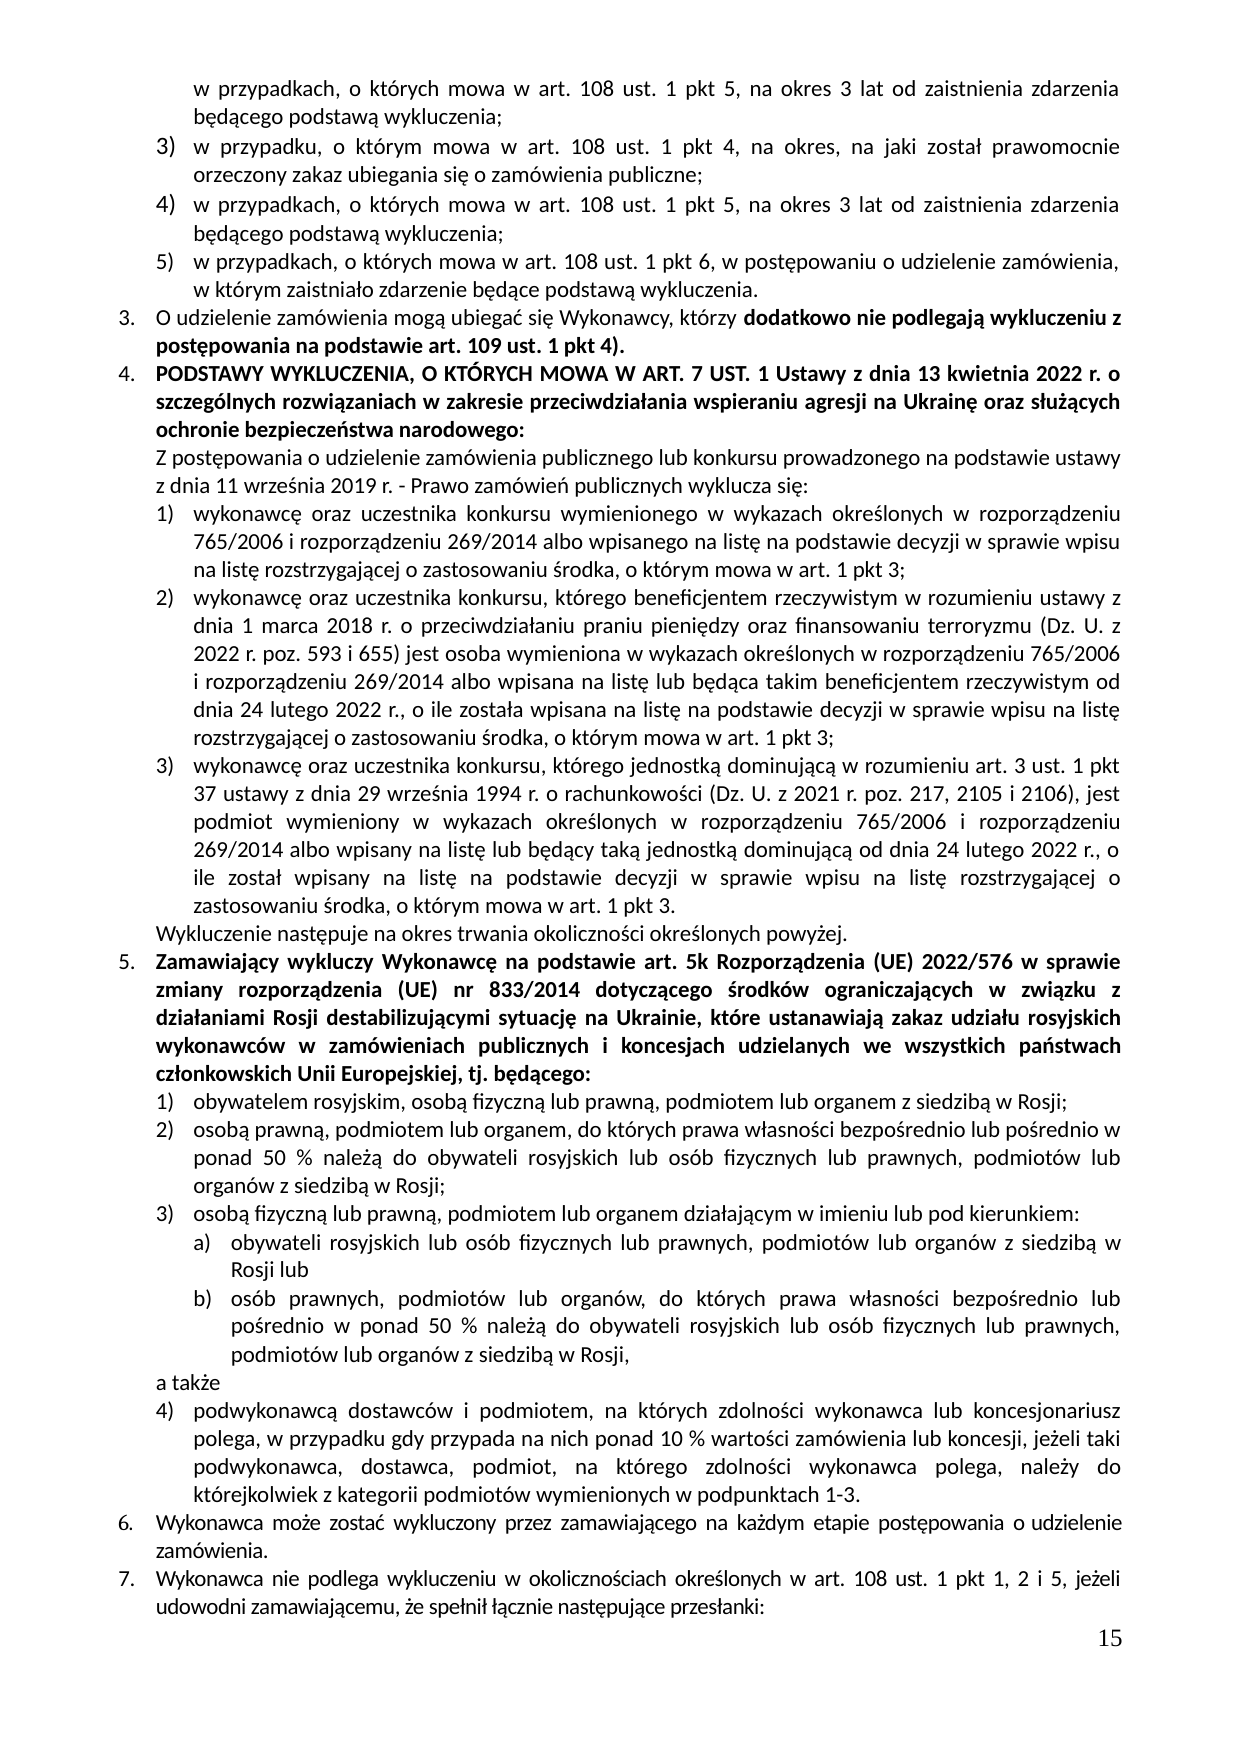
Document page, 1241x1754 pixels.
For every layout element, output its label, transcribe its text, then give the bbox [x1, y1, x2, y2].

list wykonawcę oraz uczestnika konkursu, którego jednostką dominującą w rozumieniu art. 3 ust. 1 pkt 37 ustawy z dnia 29 września 1994 r. o rachunkowości (Dz. U. z 2021 r. poz. 217, 2105 i 2106), jest podmiot wymieniony w wykazach określonych w rozporządzeniu 765/2006 i rozporządzeniu 269/2014 albo wpisany na listę lub będący taką jednostką dominującą od dnia 24 lutego 2022 r., o ile został wpisany na listę na podstawie decyzji w sprawie wpisu na listę rozstrzygającej o zastosowaniu środka, o którym mowa w art. 1 pkt 3. [156, 751, 1122, 919]
list PODSTAWY WYKLUCZENIA, O KTÓRYCH MOWA W ART. 7 UST. 1 Ustawy z dnia 13 kwietnia 2022 r. o szczególnych rozwiązaniach w zakresie przeciwdziałania wspieraniu agresji na Ukrainę oraz służących ochronie bezpieczeństwa narodowego: [118, 359, 1122, 443]
list Wykluczenie następuje na okres trwania okoliczności określonych powyżej. [156, 919, 1122, 947]
list w przypadku, o którym mowa w art. 108 ust. 1 pkt 4, na okres, na jaki został prawomocnie orzeczony zakaz ubiegania się o zamówienia publiczne; [156, 130, 1122, 188]
list osobą prawną, podmiotem lub organem, do których prawa własności bezpośrednio lub pośrednio w ponad 50 % należą do obywateli rosyjskich lub osób fizycznych lub prawnych, podmiotów lub organów z siedzibą w Rosji; [156, 1116, 1122, 1199]
list w przypadkach, o których mowa w art. 108 ust. 1 pkt 5, na okres 3 lat od zaistnienia zdarzenia będącego podstawą wykluczenia; [193, 74, 1122, 130]
list obywateli rosyjskich lub osób fizycznych lub prawnych, podmiotów lub organów z siedzibą w Rosji lub [193, 1228, 1122, 1284]
list w przypadkach, o których mowa w art. 108 ust. 1 pkt 6, w postępowaniu o udzielenie zamówienia, w którym zaistniało zdarzenie będące podstawą wykluczenia. [156, 247, 1122, 303]
list wykonawcę oraz uczestnika konkursu, którego beneficjentem rzeczywistym w rozumieniu ustawy z dnia 1 marca 2018 r. o przeciwdziałaniu praniu pieniędzy oraz finansowaniu terroryzmu (Dz. U. z 2022 r. poz. 593 i 655) jest osoba wymieniona w wykazach określonych w rozporządzeniu 765/2006 i rozporządzeniu 269/2014 albo wpisana na listę lub będąca takim beneficjentem rzeczywistym od dnia 24 lutego 2022 r., o ile została wpisana na listę na podstawie decyzji w sprawie wpisu na listę rozstrzygającej o zastosowaniu środka, o którym mowa w art. 1 pkt 3; [156, 583, 1122, 751]
list wykonawcę oraz uczestnika konkursu wymienionego w wykazach określonych w rozporządzeniu 765/2006 i rozporządzeniu 269/2014 albo wpisanego na listę na podstawie decyzji w sprawie wpisu na listę rozstrzygającej o zastosowaniu środka, o którym mowa w art. 1 pkt 3; [156, 499, 1122, 583]
list Z postępowania o udzielenie zamówienia publicznego lub konkursu prowadzonego na podstawie ustawy z dnia 11 września 2019 r. - Prawo zamówień publicznych wyklucza się: [156, 443, 1122, 499]
list obywatelem rosyjskim, osobą fizyczną lub prawną, podmiotem lub organem z siedzibą w Rosji; [156, 1087, 1122, 1116]
list O udzielenie zamówienia mogą ubiegać się Wykonawcy, którzy dodatkowo nie podlegają wykluczeniu z postępowania na podstawie art. 109 ust. 1 pkt 4). [118, 303, 1122, 359]
list Wykonawca może zostać wykluczony przez zamawiającego na każdym etapie postępowania o udzielenie zamówienia. [118, 1508, 1122, 1564]
list Wykonawca nie podlega wykluczeniu w okolicznościach określonych w art. 108 ust. 1 pkt 1, 2 i 5, jeżeli udowodni zamawiającemu, że spełnił łącznie następujące przesłanki: [118, 1564, 1122, 1620]
list osobą fizyczną lub prawną, podmiotem lub organem działającym w imieniu lub pod kierunkiem: [156, 1199, 1122, 1228]
list osób prawnych, podmiotów lub organów, do których prawa własności bezpośrednio lub pośrednio w ponad 50 % należą do obywateli rosyjskich lub osób fizycznych lub prawnych, podmiotów lub organów z siedzibą w Rosji, [193, 1284, 1122, 1368]
list a także [156, 1368, 1122, 1396]
list Zamawiający wykluczy Wykonawcę na podstawie art. 5k Rozporządzenia (UE) 2022/576 w sprawie zmiany rozporządzenia (UE) nr 833/2014 dotyczącego środków ograniczających w związku z działaniami Rosji destabilizującymi sytuację na Ukrainie, które ustanawiają zakaz udziału rosyjskich wykonawców w zamówieniach publicznych i koncesjach udzielanych we wszystkich państwach członkowskich Unii Europejskiej, tj. będącego: [118, 947, 1122, 1087]
list w przypadkach, o których mowa w art. 108 ust. 1 pkt 5, na okres 3 lat od zaistnienia zdarzenia będącego podstawą wykluczenia; [156, 188, 1122, 247]
list podwykonawcą dostawców i podmiotem, na których zdolności wykonawca lub koncesjonariusz polega, w przypadku gdy przypada na nich ponad 10 % wartości zamówienia lub koncesji, jeżeli taki podwykonawca, dostawca, podmiot, na którego zdolności wykonawca polega, należy do którejkolwiek z kategorii podmiotów wymienionych w podpunktach 1-3. [156, 1396, 1122, 1508]
